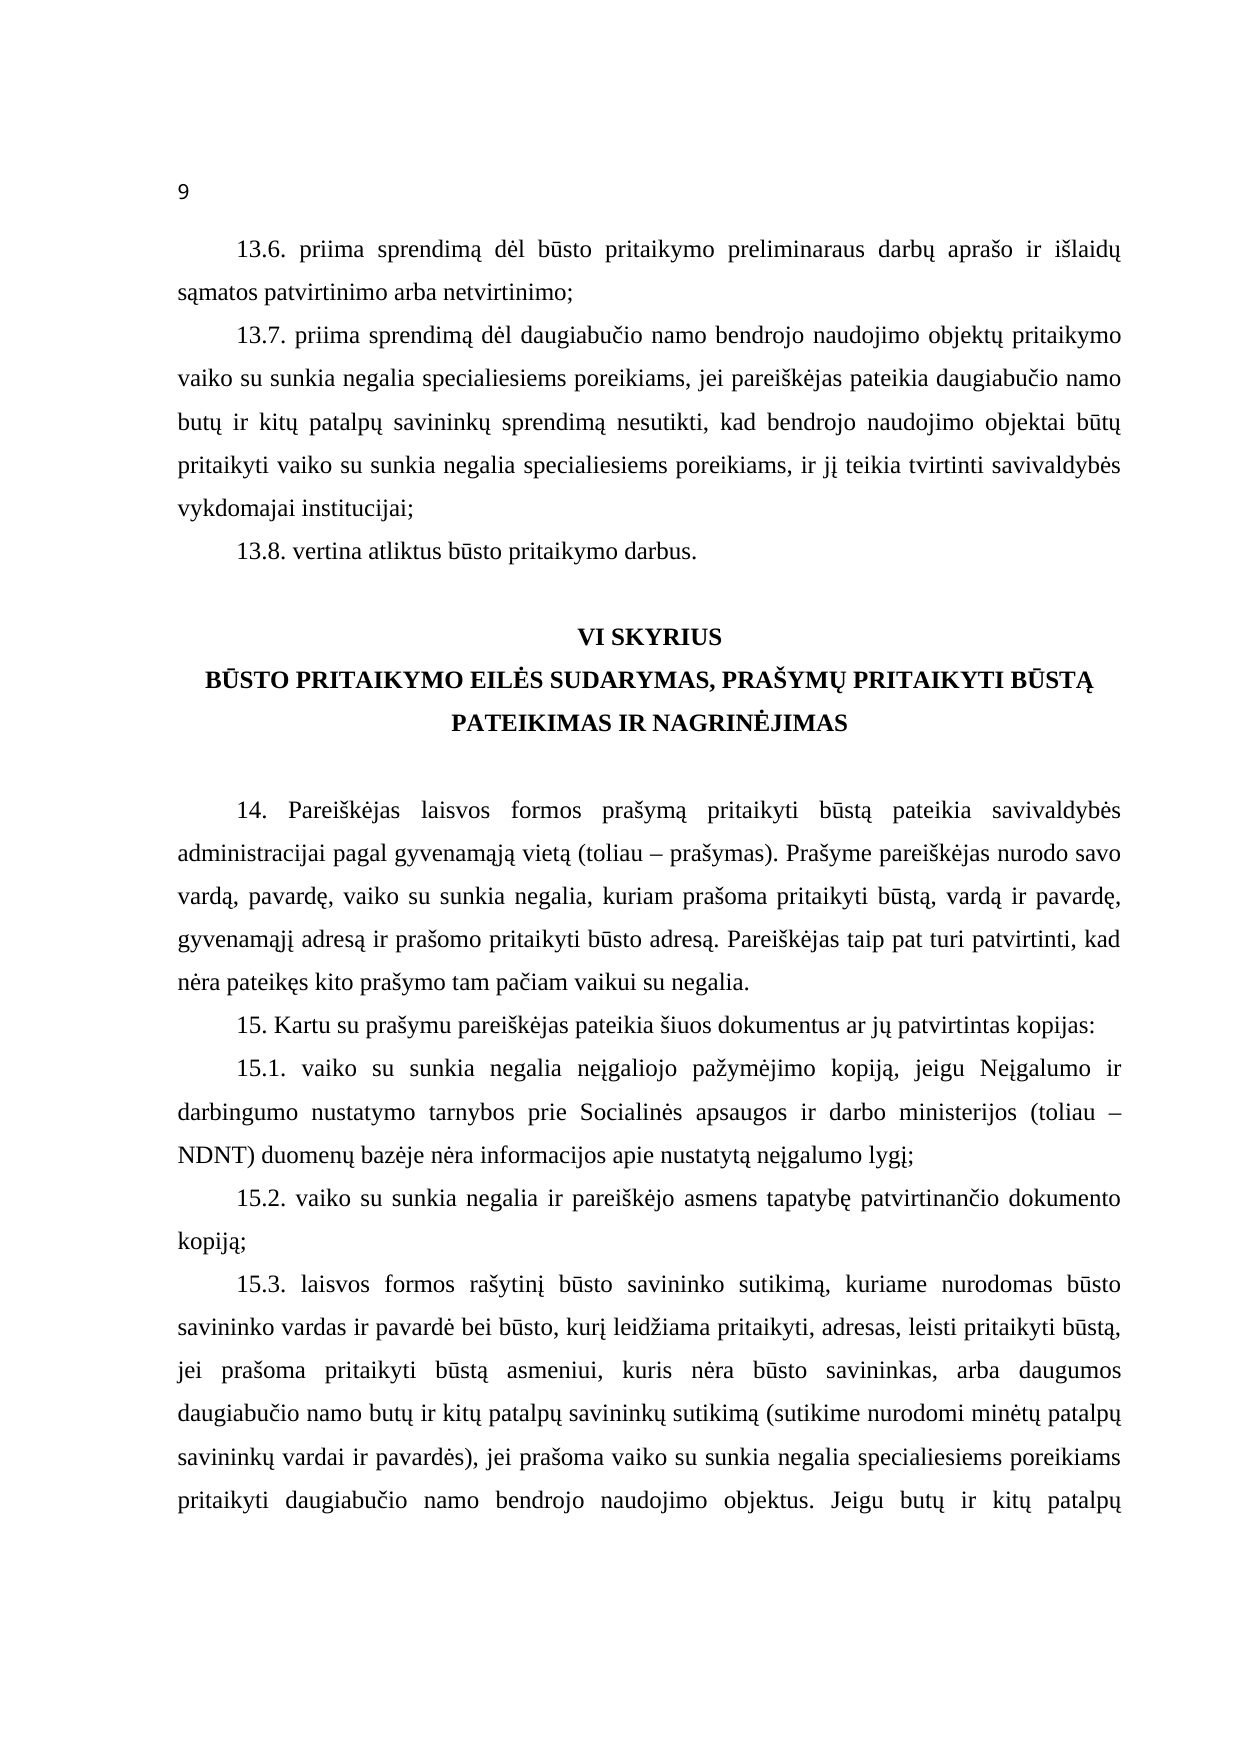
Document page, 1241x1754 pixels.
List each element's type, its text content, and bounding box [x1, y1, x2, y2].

text 15.3. laisvos formos rašytinį būsto savininko sutikimą, kuriame nurodomas būsto savininko vardas ir pavardė bei būsto, kurį leidžiama pritaikyti, adresas, leisti pritaikyti būstą, jei prašoma pritaikyti būstą asmeniui, kuris nėra būsto savininkas, arba daugumos daugiabučio namo butų ir kitų patalpų savininkų sutikimą (sutikime nurodomi minėtų patalpų savininkų vardai ir pavardės), jei prašoma vaiko su sunkia negalia specialiesiems poreikiams pritaikyti daugiabučio namo bendrojo naudojimo objektus. Jeigu butų ir kitų patalpų [177, 1269, 1122, 1513]
text 13.7. priima sprendimą dėl daugiabučio namo bendrojo naudojimo objektų pritaikymo vaiko su sunkia negalia specialiesiems poreikiams, jei pareiškėjas pateikia daugiabučio namo butų ir kitų patalpų savininkų sprendimą nesutikti, kad bendrojo naudojimo objektai būtų pritaikyti vaiko su sunkia negalia specialiesiems poreikiams, ir jį teikia tvirtinti savivaldybės vykdomajai institucijai; [177, 320, 1122, 522]
text 15.1. vaiko su sunkia negalia neįgaliojo pažymėjimo kopiją, jeigu Neįgalumo ir darbingumo nustatymo tarnybos prie Socialinės apsaugos ir darbo ministerijos (toliau – NDNT) duomenų bazėje nėra informacijos apie nustatytą neįgalumo lygį; [177, 1053, 1122, 1168]
text VI SKYRIUS [177, 622, 1122, 651]
text BŪSTO PRITAIKYMO EILĖS SUDARYMAS, prašymų pritaikyti būstą pateikimas ir nagrinėjimas [177, 665, 1122, 737]
text 15. Kartu su prašymu pareiškėjas pateikia šiuos dokumentus ar jų patvirtintas kopijas: [177, 1010, 1122, 1039]
text 13.8. vertina atliktus būsto pritaikymo darbus. [177, 536, 1122, 565]
text 15.2. vaiko su sunkia negalia ir pareiškėjo asmens tapatybę patvirtinančio dokumento kopiją; [177, 1183, 1122, 1255]
text 14. Pareiškėjas laisvos formos prašymą pritaikyti būstą pateikia savivaldybės administracijai pagal gyvenamąją vietą (toliau – prašymas). Prašyme pareiškėjas nurodo savo vardą, pavardę, vaiko su sunkia negalia, kuriam prašoma pritaikyti būstą, vardą ir pavardę, gyvenamąjį adresą ir prašomo pritaikyti būsto adresą. Pareiškėjas taip pat turi patvirtinti, kad nėra pateikęs kito prašymo tam pačiam vaikui su negalia. [177, 795, 1122, 996]
text 13.6. priima sprendimą dėl būsto pritaikymo preliminaraus darbų aprašo ir išlaidų sąmatos patvirtinimo arba netvirtinimo; [177, 234, 1122, 306]
